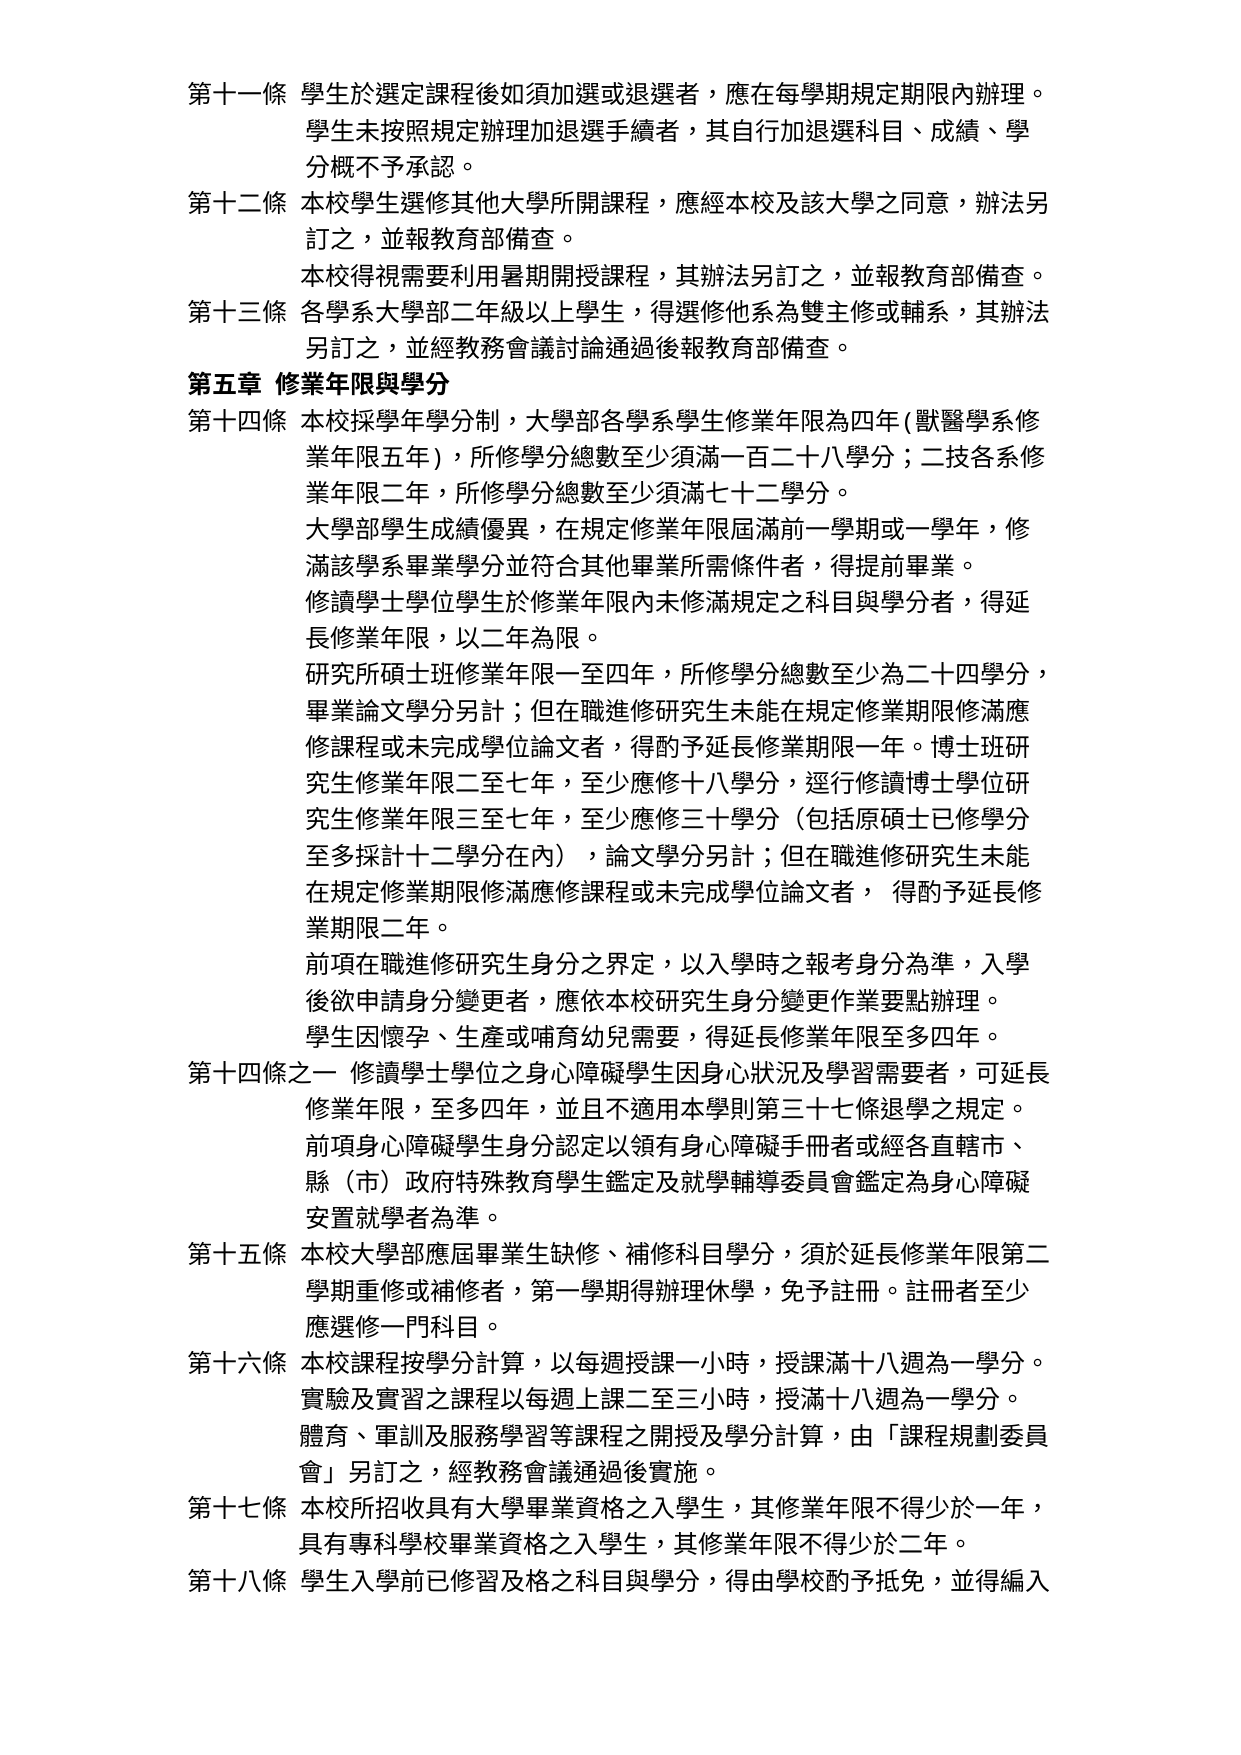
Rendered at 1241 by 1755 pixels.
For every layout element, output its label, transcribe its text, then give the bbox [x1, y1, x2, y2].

text 第十七條 本校所招收具有大學畢業資格之入學生，其修業年限不得少於一年，具有專科學校畢業資格之入學生，其修業年限不得少於二年。 [187, 1489, 1053, 1561]
text 第十五條 本校大學部應屆畢業生缺修、補修科目學分，須於延長修業年限第二學期重修或補修者，第一學期得辦理休學，免予註冊。註冊者至少應選修一門科目。 [187, 1235, 1053, 1344]
text 第十三條 各學系大學部二年級以上學生，得選修他系為雙主修或輔系，其辦法另訂之，並經教務會議討論通過後報教育部備查。 [187, 292, 1053, 365]
text 大學部學生成績優異，在規定修業年限屆滿前一學期或一學年，修滿該學系畢業學分並符合其他畢業所需條件者，得提前畢業。 [305, 510, 1053, 582]
text 本校得視需要利用暑期開授課程，其辦法另訂之，並報教育部備查。 [187, 256, 1053, 292]
text 修讀學士學位學生於修業年限內未修滿規定之科目與學分者，得延長修業年限，以二年為限。 [305, 582, 1053, 655]
text 學生因懷孕、生產或哺育幼兒需要，得延長修業年限至多四年。 [305, 1017, 1053, 1054]
text 第十八條 學生入學前已修習及格之科目與學分，得由學校酌予抵免，並得編入 [187, 1561, 1053, 1597]
text 第五章 修業年限與學分 [187, 365, 1053, 401]
text 第十一條 學生於選定課程後如須加選或退選者，應在每學期規定期限內辦理。 [187, 75, 1053, 111]
text 前項身心障礙學生身分認定以領有身心障礙手冊者或經各直轄市、縣（市）政府特殊教育學生鑑定及就學輔導委員會鑑定為身心障礙安置就學者為準。 [305, 1126, 1053, 1235]
text 第十二條 本校學生選修其他大學所開課程，應經本校及該大學之同意，辦法另訂之，並報教育部備查。 [187, 184, 1053, 256]
text 第十六條 本校課程按學分計算，以每週授課一小時，授課滿十八週為一學分。 [187, 1344, 1053, 1380]
text 第十四條之一 修讀學士學位之身心障礙學生因身心狀況及學習需要者，可延長修業年限，至多四年，並且不適用本學則第三十七條退學之規定。 [187, 1054, 1053, 1126]
text 研究所碩士班修業年限一至四年，所修學分總數至少為二十四學分，畢業論文學分另計；但在職進修研究生未能在規定修業期限修滿應修課程或未完成學位論文者，得酌予延長修業期限一年。博士班研究生修業年限二至七年，至少應修十八學分，逕行修讀博士學位研究生修業年限三至七年，至少應修三十學分（包括原碩士已修學分至多採計十二學分在內），論文學分另計；但在職進修研究生未能在規定修業期限修滿應修課程或未完成學位論文者， 得酌予延長修業期限二年。 [305, 655, 1053, 945]
text 體育、軍訓及服務學習等課程之開授及學分計算，由「課程規劃委員會」另訂之，經教務會議通過後實施。 [298, 1416, 1053, 1489]
text 實驗及實習之課程以每週上課二至三小時，授滿十八週為一學分。 [187, 1380, 1053, 1416]
text 學生未按照規定辦理加退選手續者，其自行加退選科目、成績、學分概不予承認。 [305, 111, 1053, 184]
text 第十四條 本校採學年學分制，大學部各學系學生修業年限為四年(獸醫學系修業年限五年)，所修學分總數至少須滿一百二十八學分；二技各系修業年限二年，所修學分總數至少須滿七十二學分。 [187, 401, 1053, 510]
text 前項在職進修研究生身分之界定，以入學時之報考身分為準，入學後欲申請身分變更者，應依本校研究生身分變更作業要點辦理。 [305, 945, 1053, 1017]
